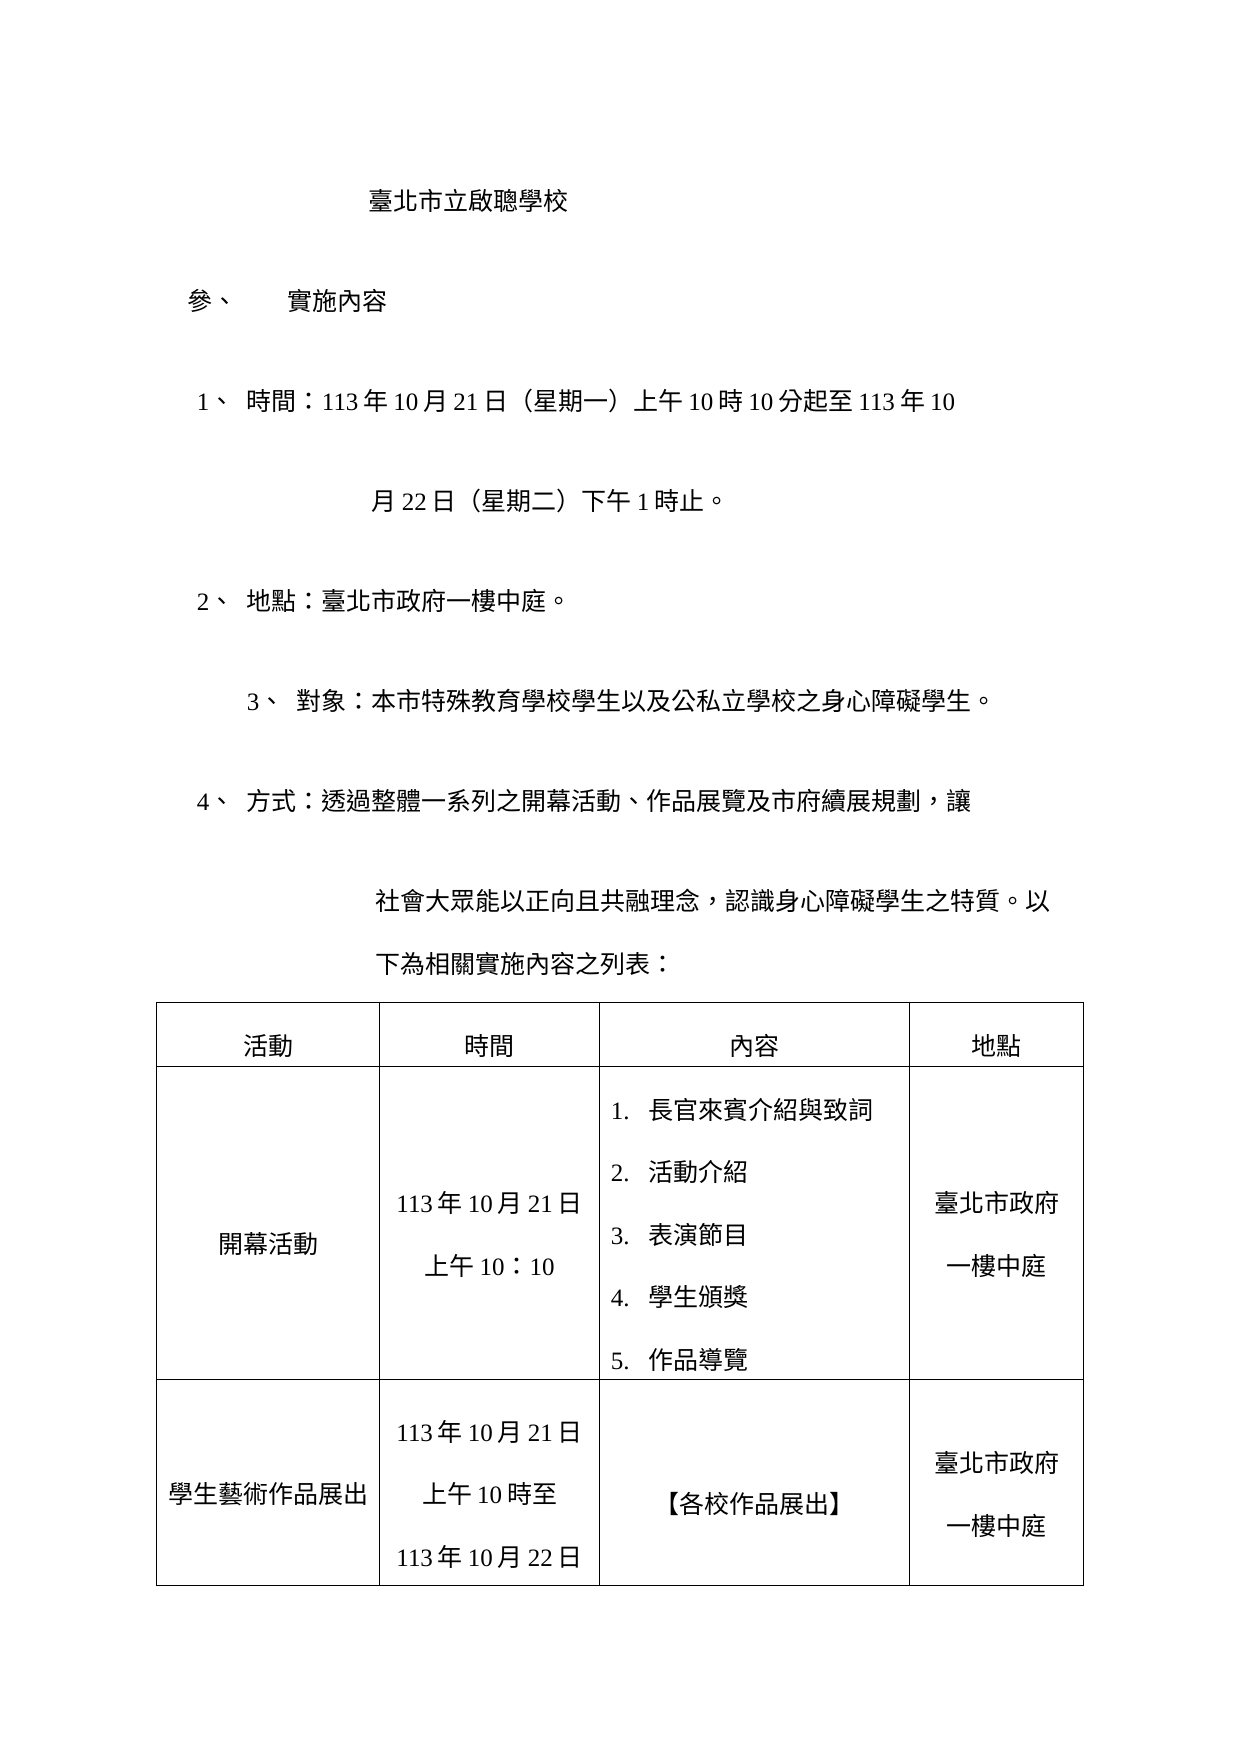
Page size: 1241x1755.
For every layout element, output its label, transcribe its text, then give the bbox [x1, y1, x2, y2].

table_cell 【各校作品展出】 [600, 1380, 909, 1585]
table_cell 長官來賓介紹與致詞 活動介紹 表演節目 學生頒獎 作品導覽 [600, 1067, 909, 1379]
table_cell 開幕活動 [157, 1067, 379, 1379]
table_cell 臺北市政府 一樓中庭 [910, 1067, 1083, 1379]
list 方式：透過整體一系列之開幕活動、作品展覽及市府續展規劃，讓 [187, 758, 1053, 821]
table_cell 學生藝術作品展出 [157, 1380, 379, 1585]
list 對象：本市特殊教育學校學生以及公私立學校之身心障礙學生。 [247, 658, 1053, 721]
table_cell 113年10月21日 上午10：10 [380, 1067, 599, 1379]
text 社會大眾能以正向且共融理念，認識身心障礙學生之特質。以下為相關實施內容之列表： [375, 858, 1053, 983]
list 實施內容 [187, 258, 1053, 321]
table_header 內容 [600, 1003, 909, 1066]
table_header 地點 [910, 1003, 1083, 1066]
table_header 活動 [157, 1003, 379, 1066]
list 時間：113年10月21日（星期一）上午10時10分起至113年10 [187, 358, 1053, 421]
text 臺北市立啟聰學校 [305, 158, 1053, 221]
table_cell 113年10月21日 上午10時至 113年10月22日 [380, 1380, 599, 1585]
text 月22日（星期二）下午1時止。 [247, 458, 1053, 521]
table_cell 臺北市政府 一樓中庭 [910, 1380, 1083, 1585]
list 地點：臺北市政府一樓中庭。 [187, 558, 1053, 621]
table_header 時間 [380, 1003, 599, 1066]
